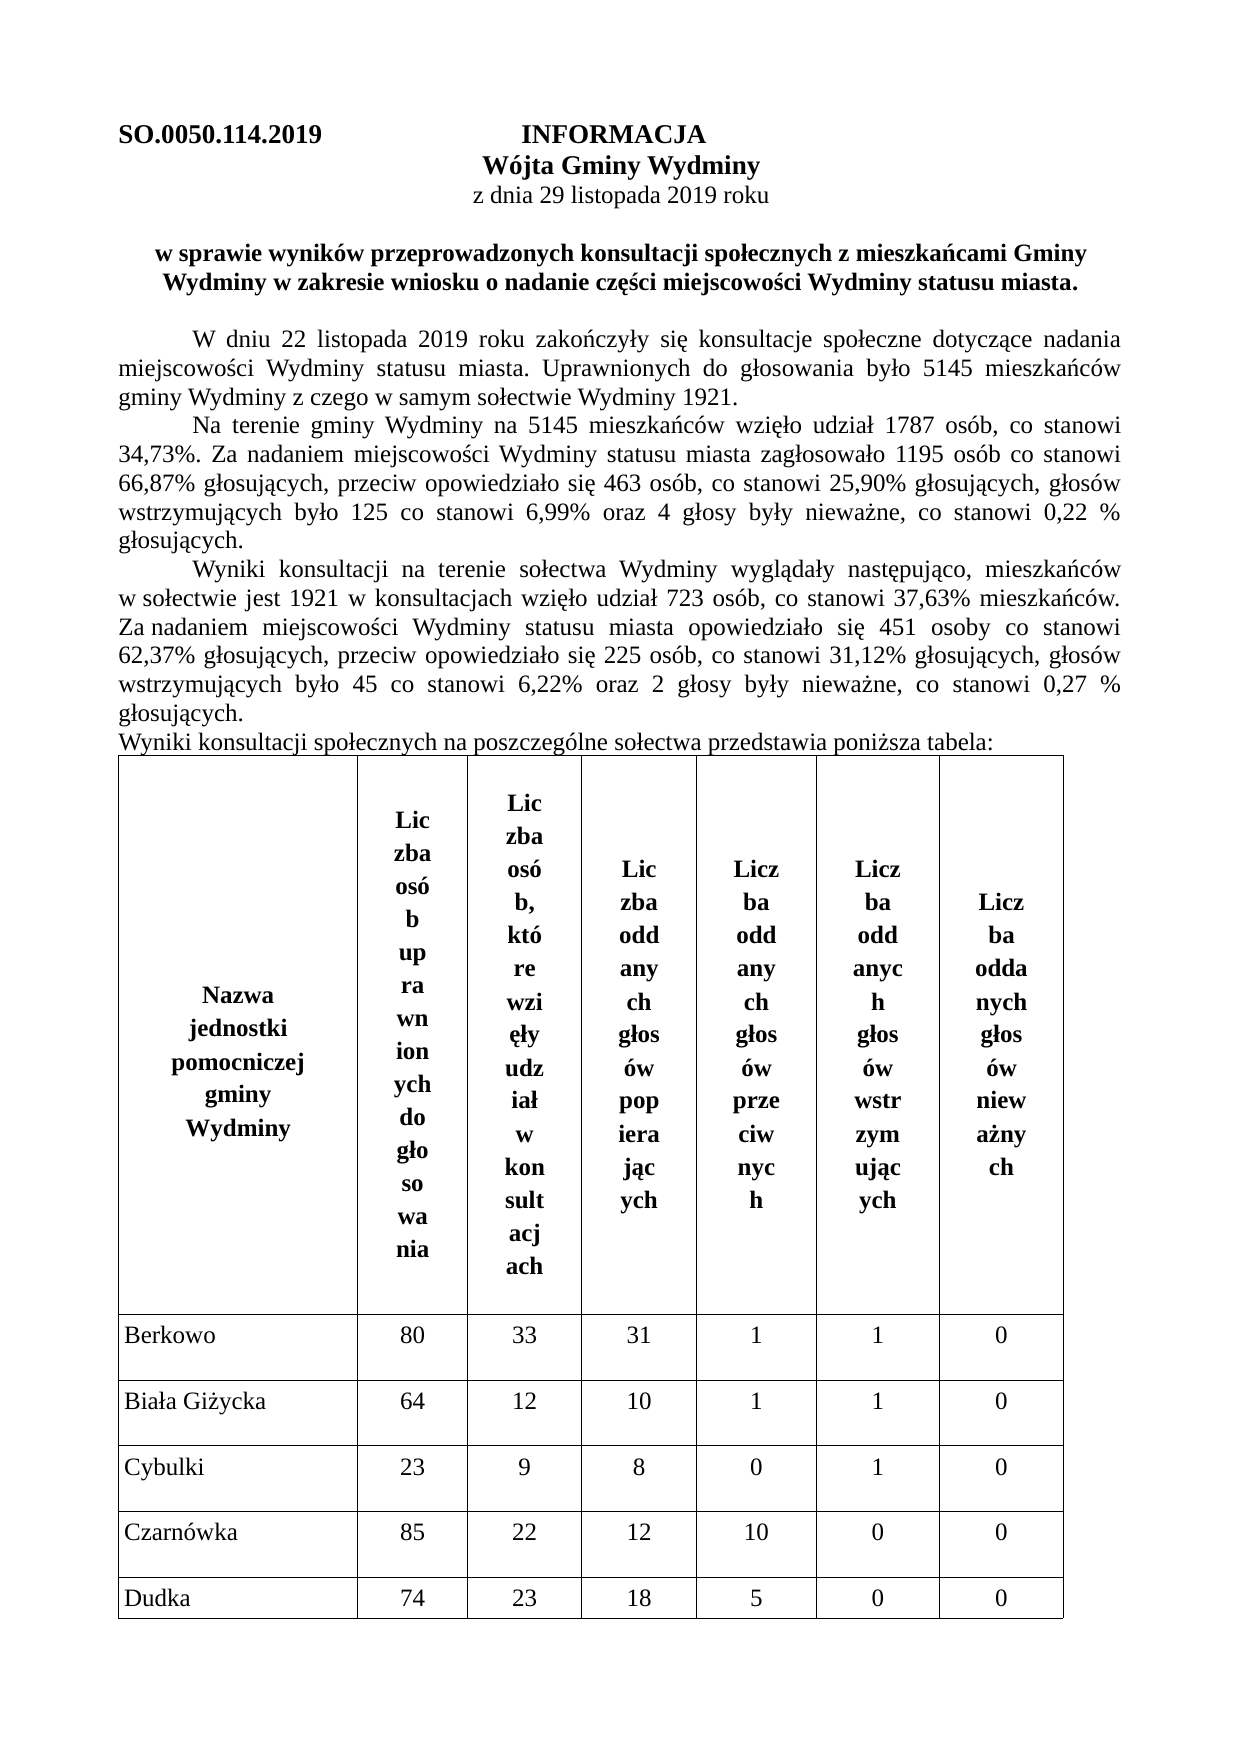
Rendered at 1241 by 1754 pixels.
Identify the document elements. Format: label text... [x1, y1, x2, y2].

table_header Nazwa jednostki pomocniczej gminy Wydminy [119, 756, 357, 1314]
table_cell 0 [697, 1446, 816, 1511]
table_cell 9 [468, 1446, 581, 1511]
table_header Liczba oddanych głosów popierających [582, 756, 696, 1314]
table_header Liczba oddanych głosów przeciwnych [697, 756, 816, 1314]
table_header Liczba oddanych głosów wstrzymujących [817, 756, 939, 1314]
table_cell Czarnówka [119, 1512, 357, 1577]
table_cell 0 [817, 1512, 939, 1577]
text Wójta Gminy Wydminy [118, 149, 1122, 180]
table_cell 1 [817, 1446, 939, 1511]
table_cell 18 [582, 1578, 696, 1618]
table_cell 33 [468, 1315, 581, 1379]
table_header Liczba osób, które wzięły udział w konsultacjach [468, 756, 581, 1314]
table_cell 23 [358, 1446, 467, 1511]
table_cell 64 [358, 1381, 467, 1445]
table_cell 22 [468, 1512, 581, 1577]
table_cell 23 [468, 1578, 581, 1618]
table_cell 85 [358, 1512, 467, 1577]
table_header Liczba oddanych głosów nieważnych [940, 756, 1063, 1314]
text SO.0050.114.2019 INFORMACJA [118, 118, 1122, 149]
table_cell 0 [817, 1578, 939, 1618]
table_cell 5 [697, 1578, 816, 1618]
table_cell 74 [358, 1578, 467, 1618]
table_cell Biała Giżycka [119, 1381, 357, 1445]
text Na terenie gminy Wydminy na 5145 mieszkańców wzięło udział 1787 osób, co stanowi 34,73%. Za nadaniem miejscowości Wydminy statusu miasta zagłosowało 1195 osób co stanowi 66,87% głosujących, przeciw opowiedziało się 463 osób, co stanowi 25,90% głosujących, głosów wstrzymujących było 125 co stanowi 6,99% oraz 4 głosy były nieważne, co stanowi 0,22 % głosujących. [118, 410, 1122, 554]
text z dnia 29 listopada 2019 roku [118, 180, 1122, 209]
table_cell 1 [817, 1315, 939, 1379]
text w sprawie wyników przeprowadzonych konsultacji społecznych z mieszkańcami Gminy Wydminy w zakresie wniosku o nadanie części miejscowości Wydminy statusu miasta. [118, 238, 1122, 295]
table_header Liczba osób uprawnionych do głosowania [358, 756, 467, 1314]
table_cell 1 [697, 1315, 816, 1379]
table_cell 10 [697, 1512, 816, 1577]
table_cell 0 [940, 1512, 1063, 1577]
table_cell Cybulki [119, 1446, 357, 1511]
table_cell 10 [582, 1381, 696, 1445]
text Wyniki konsultacji społecznych na poszczególne sołectwa przedstawia poniższa tabela: [118, 727, 1122, 755]
text Wyniki konsultacji na terenie sołectwa Wydminy wyglądały następująco, mieszkańców w sołectwie jest 1921 w konsultacjach wzięło udział 723 osób, co stanowi 37,63% mieszkańców. Za nadaniem miejscowości Wydminy statusu miasta opowiedziało się 451 osoby co stanowi 62,37% głosujących, przeciw opowiedziało się 225 osób, co stanowi 31,12% głosujących, głosów wstrzymujących było 45 co stanowi 6,22% oraz 2 głosy były nieważne, co stanowi 0,27 % głosujących. [118, 554, 1122, 727]
table_cell 1 [697, 1381, 816, 1445]
table_cell 31 [582, 1315, 696, 1379]
table_cell 0 [940, 1381, 1063, 1445]
table_cell 0 [940, 1578, 1063, 1618]
table_cell 12 [468, 1381, 581, 1445]
table_cell 0 [940, 1446, 1063, 1511]
table_cell 8 [582, 1446, 696, 1511]
table_cell 0 [940, 1315, 1063, 1379]
table_cell Dudka [119, 1578, 357, 1618]
table_cell Berkowo [119, 1315, 357, 1379]
table_cell 12 [582, 1512, 696, 1577]
table_cell 1 [817, 1381, 939, 1445]
text W dniu 22 listopada 2019 roku zakończyły się konsultacje społeczne dotyczące nadania miejscowości Wydminy statusu miasta. Uprawnionych do głosowania było 5145 mieszkańców gminy Wydminy z czego w samym sołectwie Wydminy 1921. [118, 324, 1122, 410]
table_cell 80 [358, 1315, 467, 1379]
